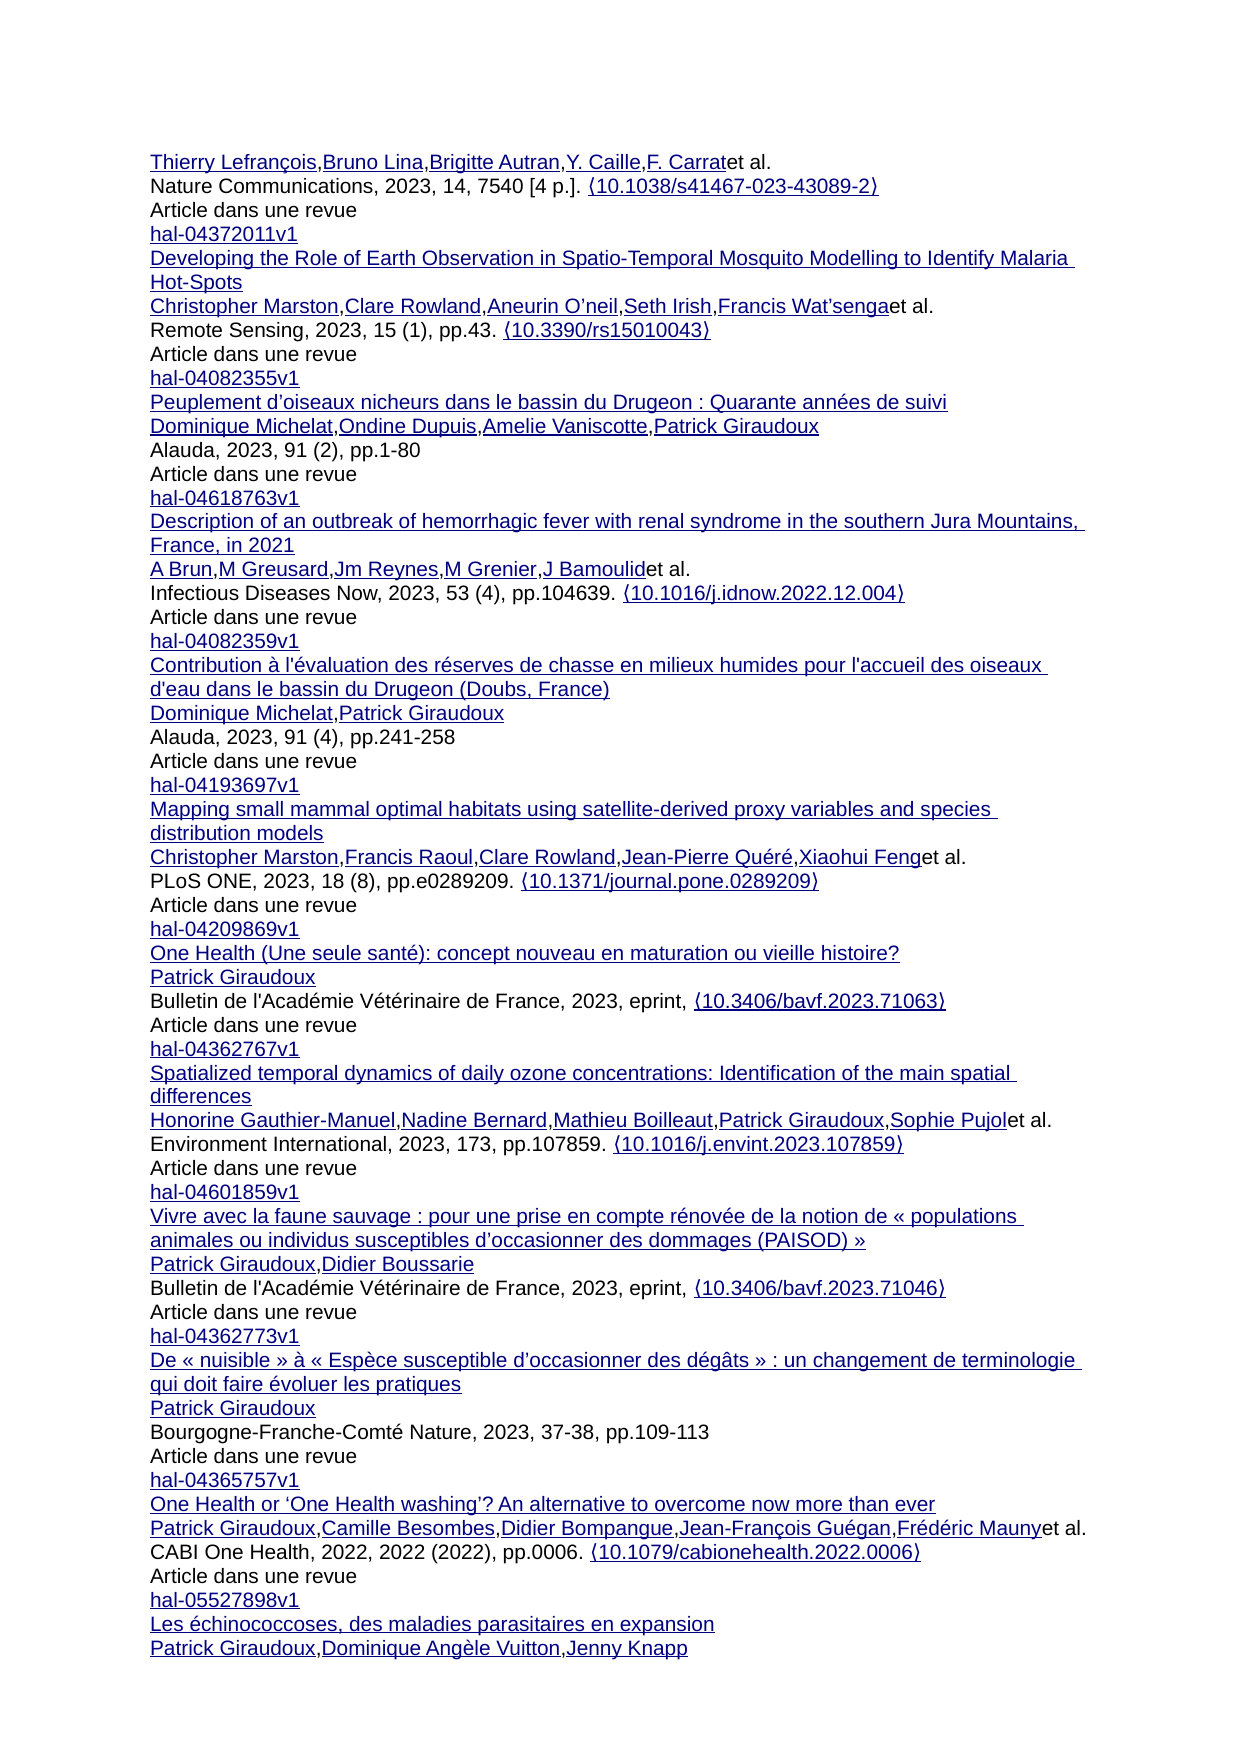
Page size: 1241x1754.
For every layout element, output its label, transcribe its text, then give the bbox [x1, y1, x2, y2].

table_cell Description of an outbreak of hemorrhagic fever with renal syndrome in the southern Jura Mountains, France, in 2021 A Brun,M Greusard,Jm Reynes,M Grenier,J Bamoulidet al. Infectious Diseases Now, 2023, 53 (4), pp.104639. ⟨10.1016/j.idnow.2022.12.004⟩ Article dans une revue hal-04082359v1 [150, 509, 1090, 653]
table_cell Spatialized temporal dynamics of daily ozone concentrations: Identification of the main spatial differences Honorine Gauthier-Manuel,Nadine Bernard,Mathieu Boilleaut,Patrick Giraudoux,Sophie Pujolet al. Environment International, 2023, 173, pp.107859. ⟨10.1016/j.envint.2023.107859⟩ Article dans une revue hal-04601859v1 [150, 1060, 1090, 1204]
table_cell Thierry Lefrançois,Bruno Lina,Brigitte Autran,Y. Caille,F. Carratet al. Nature Communications, 2023, 14, 7540 [4 p.]. ⟨10.1038/s41467-023-43089-2⟩ Article dans une revue hal-04372011v1 [150, 150, 1090, 246]
table_cell De « nuisible » à « Espèce susceptible d’occasionner des dégâts » : un changement de terminologie qui doit faire évoluer les pratiques Patrick Giraudoux Bourgogne-Franche-Comté Nature, 2023, 37-38, pp.109-113 Article dans une revue hal-04365757v1 [150, 1348, 1090, 1492]
table_cell Vivre avec la faune sauvage : pour une prise en compte rénovée de la notion de « populations animales ou individus susceptibles d’occasionner des dommages (PAISOD) » Patrick Giraudoux,Didier Boussarie Bulletin de l'Académie Vétérinaire de France, 2023, eprint, ⟨10.3406/bavf.2023.71046⟩ Article dans une revue hal-04362773v1 [150, 1204, 1090, 1348]
table_cell Mapping small mammal optimal habitats using satellite-derived proxy variables and species distribution models Christopher Marston,Francis Raoul,Clare Rowland,Jean-Pierre Quéré,Xiaohui Fenget al. PLoS ONE, 2023, 18 (8), pp.e0289209. ⟨10.1371/journal.pone.0289209⟩ Article dans une revue hal-04209869v1 [150, 797, 1090, 941]
table_cell Les échinococcoses, des maladies parasitaires en expansion Patrick Giraudoux,Dominique Angèle Vuitton,Jenny Knapp [150, 1611, 1090, 1659]
table_cell Peuplement d’oiseaux nicheurs dans le bassin du Drugeon : Quarante années de suivi Dominique Michelat,Ondine Dupuis,Amelie Vaniscotte,Patrick Giraudoux Alauda, 2023, 91 (2), pp.1-80 Article dans une revue hal-04618763v1 [150, 390, 1090, 509]
table_cell Developing the Role of Earth Observation in Spatio-Temporal Mosquito Modelling to Identify Malaria Hot-Spots Christopher Marston,Clare Rowland,Aneurin O’neil,Seth Irish,Francis Wat’sengaet al. Remote Sensing, 2023, 15 (1), pp.43. ⟨10.3390/rs15010043⟩ Article dans une revue hal-04082355v1 [150, 246, 1090, 389]
table_cell One Health (Une seule santé): concept nouveau en maturation ou vieille histoire? Patrick Giraudoux Bulletin de l'Académie Vétérinaire de France, 2023, eprint, ⟨10.3406/bavf.2023.71063⟩ Article dans une revue hal-04362767v1 [150, 941, 1090, 1060]
table_cell Contribution à l'évaluation des réserves de chasse en milieux humides pour l'accueil des oiseaux d'eau dans le bassin du Drugeon (Doubs, France) Dominique Michelat,Patrick Giraudoux Alauda, 2023, 91 (4), pp.241-258 Article dans une revue hal-04193697v1 [150, 653, 1090, 797]
table_cell One Health or ‘One Health washing’? An alternative to overcome now more than ever Patrick Giraudoux,Camille Besombes,Didier Bompangue,Jean-François Guégan,Frédéric Maunyet al. CABI One Health, 2022, 2022 (2022), pp.0006. ⟨10.1079/cabionehealth.2022.0006⟩ Article dans une revue hal-05527898v1 [150, 1492, 1090, 1611]
